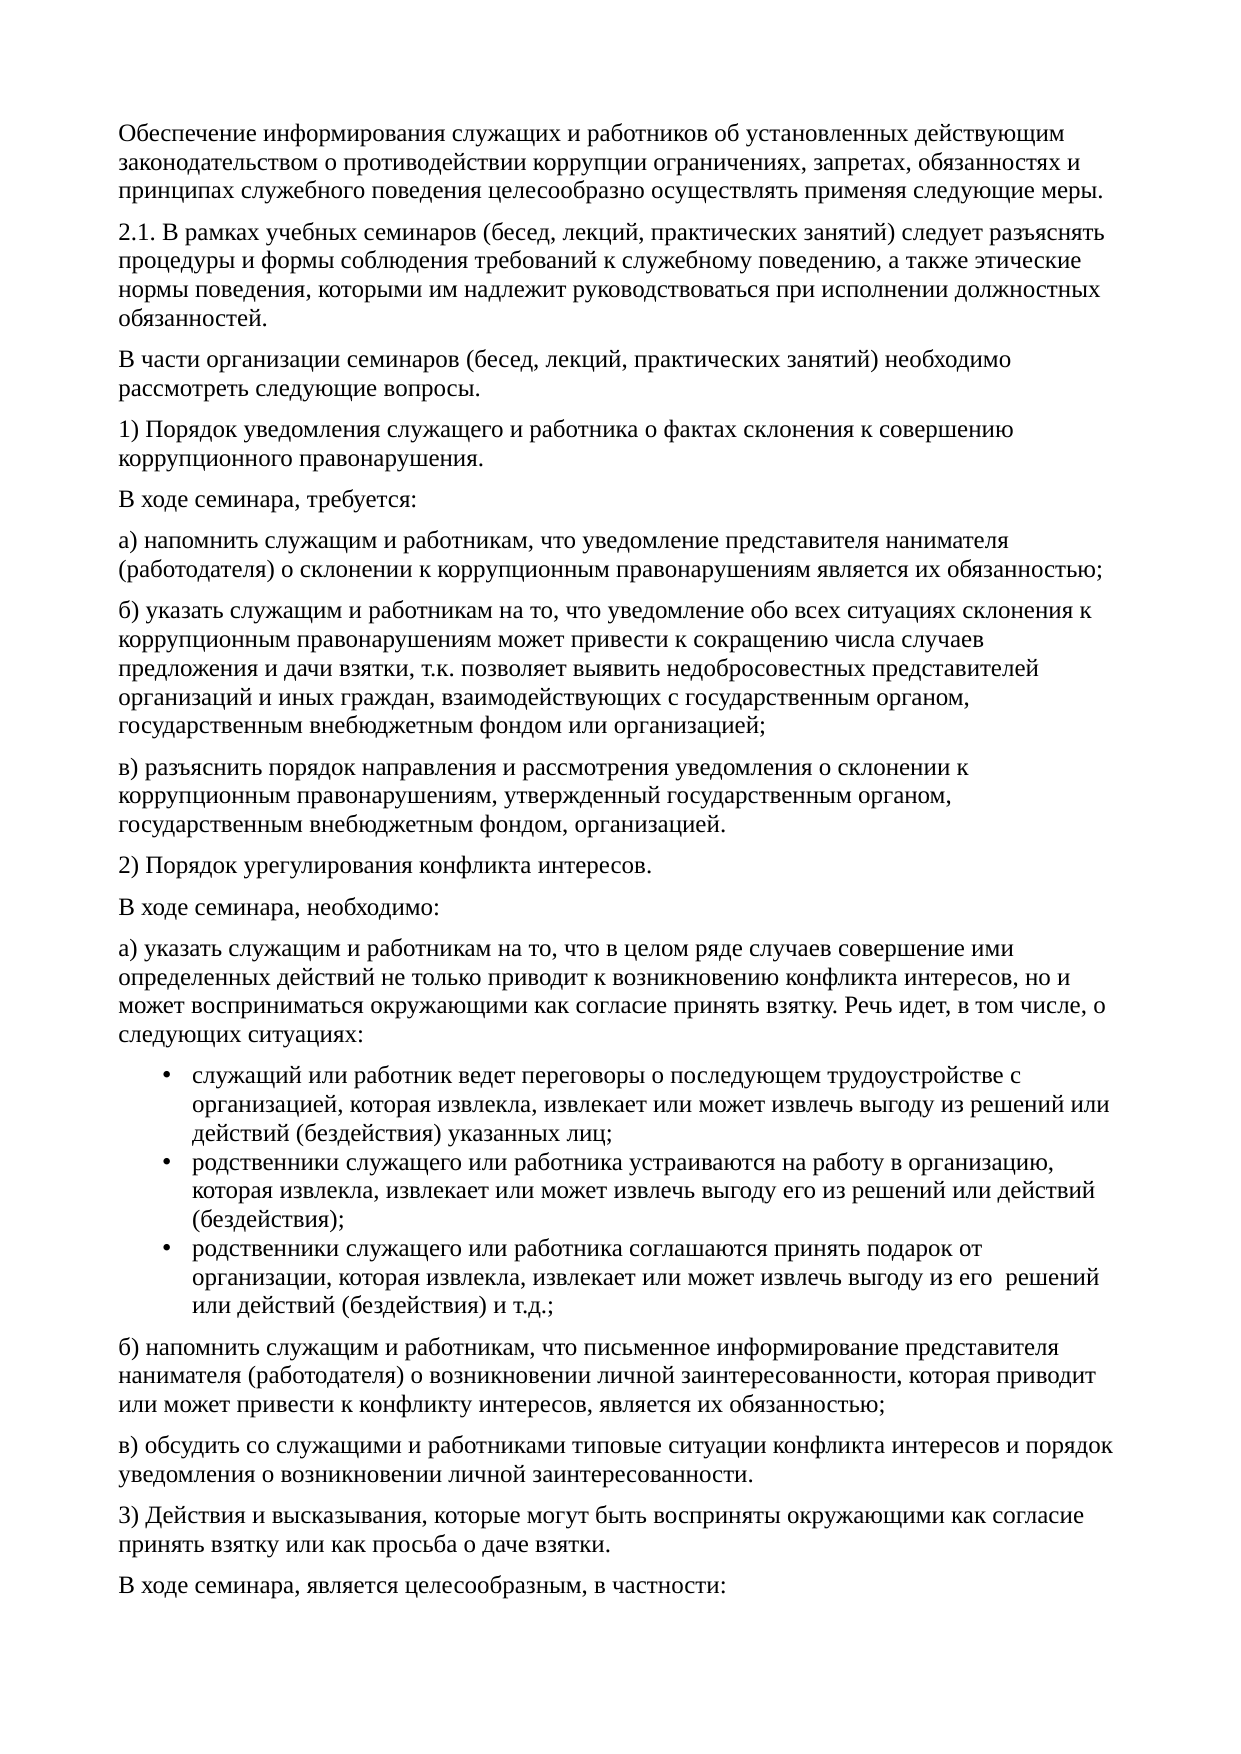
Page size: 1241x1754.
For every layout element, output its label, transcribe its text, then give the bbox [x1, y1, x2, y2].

text 3) Действия и высказывания, которые могут быть восприняты окружающими как согласие принять взятку или как просьба о даче взятки. [118, 1501, 1122, 1558]
list родственники служащего или работника устраиваются на работу в организацию, которая извлекла, извлекает или может извлечь выгоду его из решений или действий (бездействия); [162, 1147, 1122, 1233]
list служащий или работник ведет переговоры о последующем трудоустройстве с организацией, которая извлекла, извлекает или может извлечь выгоду из решений или действий (бездействия) указанных лиц; [162, 1061, 1122, 1147]
text в) обсудить со служащими и работниками типовые ситуации конфликта интересов и порядок уведомления о возникновении личной заинтересованности. [118, 1431, 1122, 1488]
text В ходе семинара, является целесообразным, в частности: [118, 1571, 1122, 1599]
text в) разъяснить порядок направления и рассмотрения уведомления о склонении к коррупционным правонарушениям, утвержденный государственным органом, государственным внебюджетным фондом, организацией. [118, 752, 1122, 838]
text В части организации семинаров (бесед, лекций, практических занятий) необходимо рассмотреть следующие вопросы. [118, 344, 1122, 402]
text б) указать служащим и работникам на то, что уведомление обо всех ситуациях склонения к коррупционным правонарушениям может привести к сокращению числа случаев предложения и дачи взятки, т.к. позволяет выявить недобросовестных представителей организаций и иных граждан, взаимодействующих с государственным органом, государственным внебюджетным фондом или организацией; [118, 596, 1122, 739]
list родственники служащего или работника соглашаются принять подарок от организации, которая извлекла, извлекает или может извлечь выгоду из его решений или действий (бездействия) и т.д.; [162, 1233, 1122, 1319]
text Обеспечение информирования служащих и работников об установленных действующим законодательством о противодействии коррупции ограничениях, запретах, обязанностях и принципах служебного поведения целесообразно осуществлять применяя следующие меры. [118, 118, 1122, 204]
text 2.1. В рамках учебных семинаров (бесед, лекций, практических занятий) следует разъяснять процедуры и формы соблюдения требований к служебному поведению, а также этические нормы поведения, которыми им надлежит руководствоваться при исполнении должностных обязанностей. [118, 217, 1122, 332]
text а) напомнить служащим и работникам, что уведомление представителя нанимателя (работодателя) о склонении к коррупционным правонарушениям является их обязанностью; [118, 526, 1122, 583]
text В ходе семинара, необходимо: [118, 892, 1122, 921]
text б) напомнить служащим и работникам, что письменное информирование представителя нанимателя (работодателя) о возникновении личной заинтересованности, которая приводит или может привести к конфликту интересов, является их обязанностью; [118, 1332, 1122, 1418]
text В ходе семинара, требуется: [118, 484, 1122, 513]
text а) указать служащим и работникам на то, что в целом ряде случаев совершение ими определенных действий не только приводит к возникновению конфликта интересов, но и может восприниматься окружающими как согласие принять взятку. Речь идет, в том числе, о следующих ситуациях: [118, 933, 1122, 1048]
text 2) Порядок урегулирования конфликта интересов. [118, 851, 1122, 879]
text 1) Порядок уведомления служащего и работника о фактах склонения к совершению коррупционного правонарушения. [118, 414, 1122, 472]
